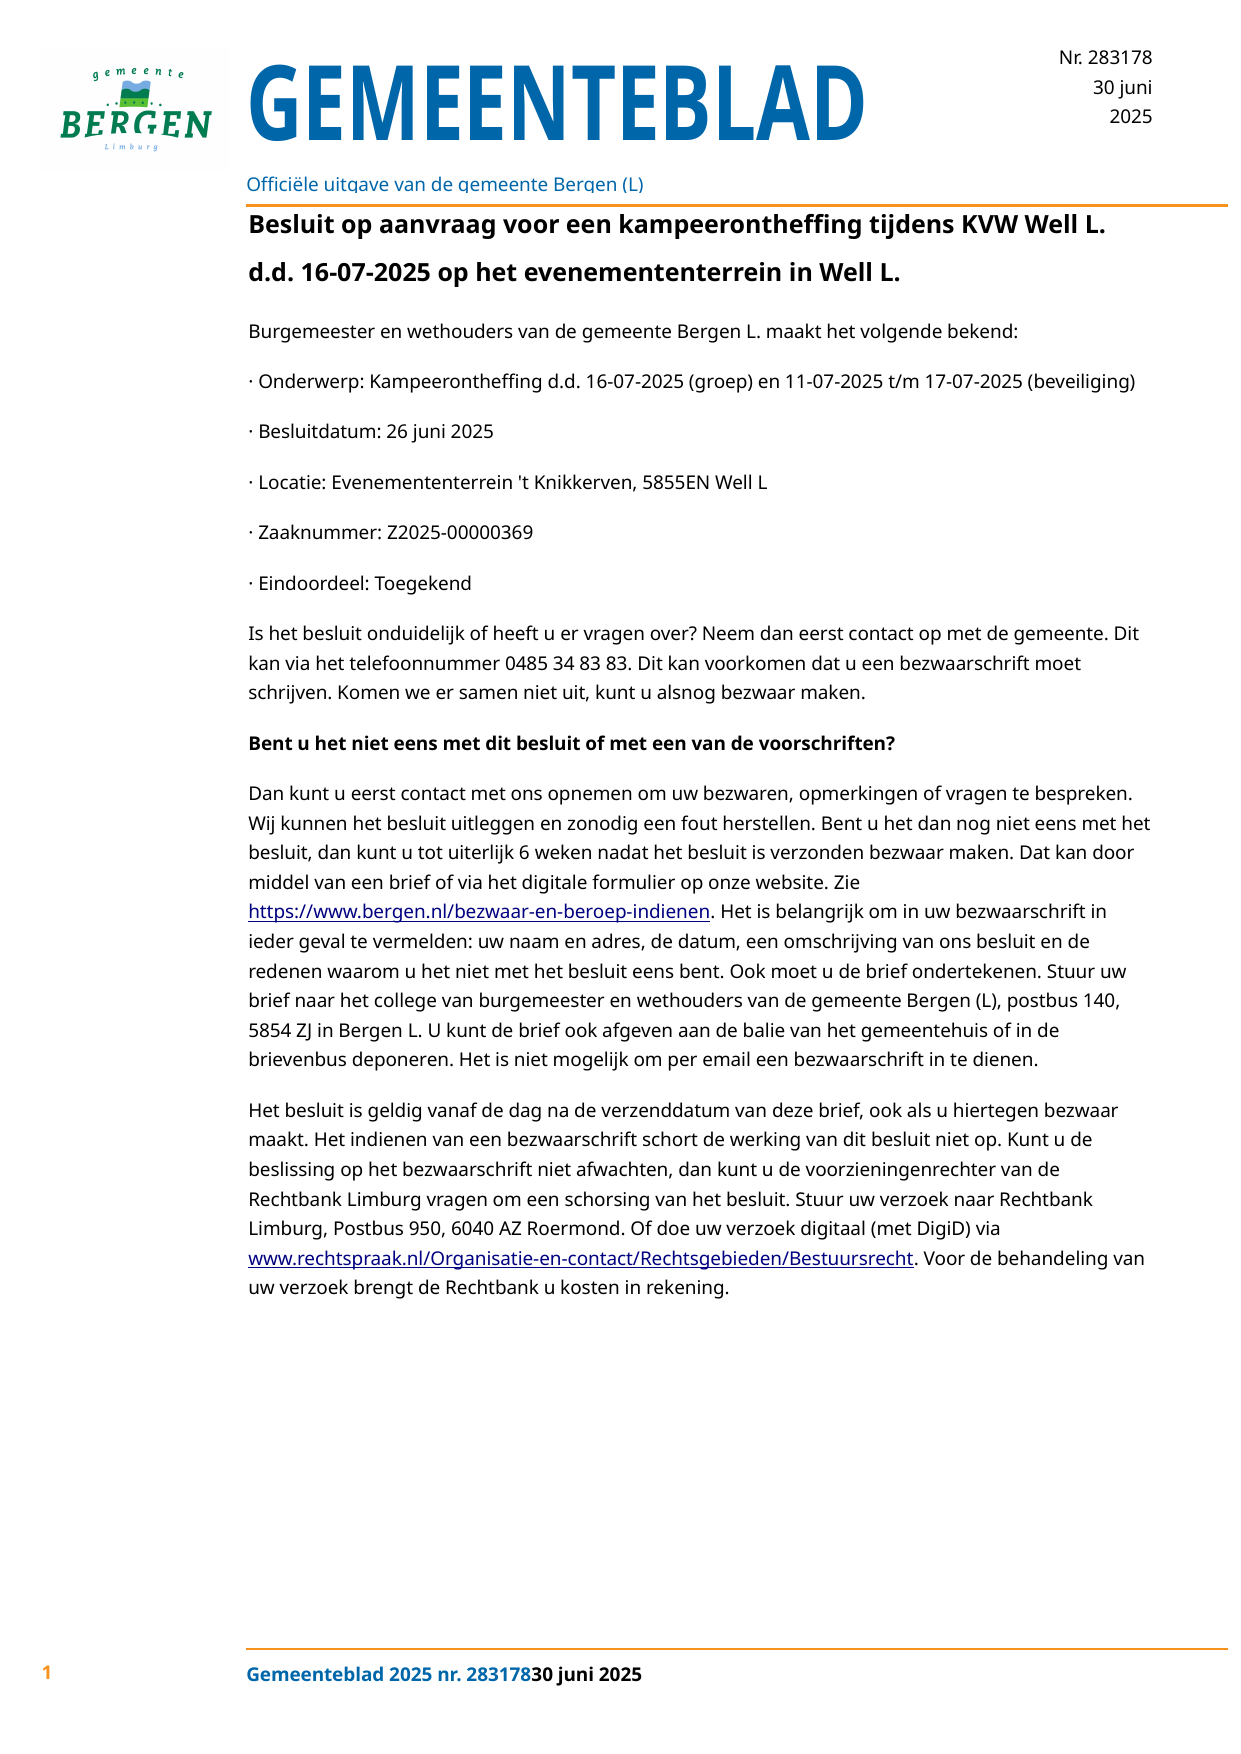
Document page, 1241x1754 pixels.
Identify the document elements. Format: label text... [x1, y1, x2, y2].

text Het besluit is geldig vanaf de dag na de verzenddatum van deze brief, ook als u hiertegen bezwaar maakt. Het indienen van een bezwaarschrift schort de werking van dit besluit niet op. Kunt u de beslissing op het bezwaarschrift niet afwachten, dan kunt u de voorzieningenrechter van de Rechtbank Limburg vragen om een schorsing van het besluit. Stuur uw verzoek naar Rechtbank Limburg, Postbus 950, 6040 AZ Roermond. Of doe uw verzoek digitaal (met DigiD) via www.rechtspraak.nl/Organisatie-en-contact/Rechtsgebieden/Bestuursrecht. Voor de behandeling van uw verzoek brengt de Rechtbank u kosten in rekening. [248, 1097, 1152, 1300]
text Dan kunt u eerst contact met ons opnemen om uw bezwaren, opmerkingen of vragen te bespreken. Wij kunnen het besluit uitleggen en zonodig een fout herstellen. Bent u het dan nog niet eens met het besluit, dan kunt u tot uiterlijk 6 weken nadat het besluit is verzonden bezwaar maken. Dat kan door middel van een brief of via het digitale formulier op onze website. Zie https://www.bergen.nl/bezwaar-en-beroep-indienen. Het is belangrijk om in uw bezwaarschrift in ieder geval te vermelden: uw naam en adres, de datum, een omschrijving van ons besluit en de redenen waarom u het niet met het besluit eens bent. Ook moet u de brief ondertekenen. Stuur uw brief naar het college van burgemeester en wethouders van de gemeente Bergen (L), postbus 140, 5854 ZJ in Bergen L. U kunt de brief ook afgeven aan de balie van het gemeentehuis of in de brievenbus deponeren. Het is niet mogelijk om per email een bezwaarschrift in te dienen. [248, 780, 1152, 1072]
text · Zaaknummer: Z2025-00000369 [248, 519, 1152, 545]
text Bent u het niet eens met dit besluit of met een van de voorschriften? [248, 730, 1152, 756]
text Besluit op aanvraag voor een kampeerontheffing tijdens KVW Well L. d.d. 16-07-2025 op het evenemententerrein in Well L. [248, 207, 1152, 288]
text Is het besluit onduidelijk of heeft u er vragen over? Neem dan eerst contact op met de gemeente. Dit kan via het telefoonnummer 0485 34 83 83. Dit kan voorkomen dat u een bezwaarschrift moet schrijven. Komen we er samen niet uit, kunt u alsnog bezwaar maken. [248, 620, 1152, 705]
text · Eindoordeel: Toegekend [248, 570, 1152, 596]
text · Onderwerp: Kampeerontheffing d.d. 16-07-2025 (groep) en 11-07-2025 t/m 17-07-2025 (beveiliging) [248, 368, 1152, 394]
text · Locatie: Evenemententerrein 't Knikkerven, 5855EN Well L [248, 469, 1152, 495]
text · Besluitdatum: 26 juni 2025 [248, 419, 1152, 444]
text Burgemeester en wethouders van de gemeente Bergen L. maakt het volgende bekend: [248, 318, 1152, 344]
picture [41, 47, 231, 172]
